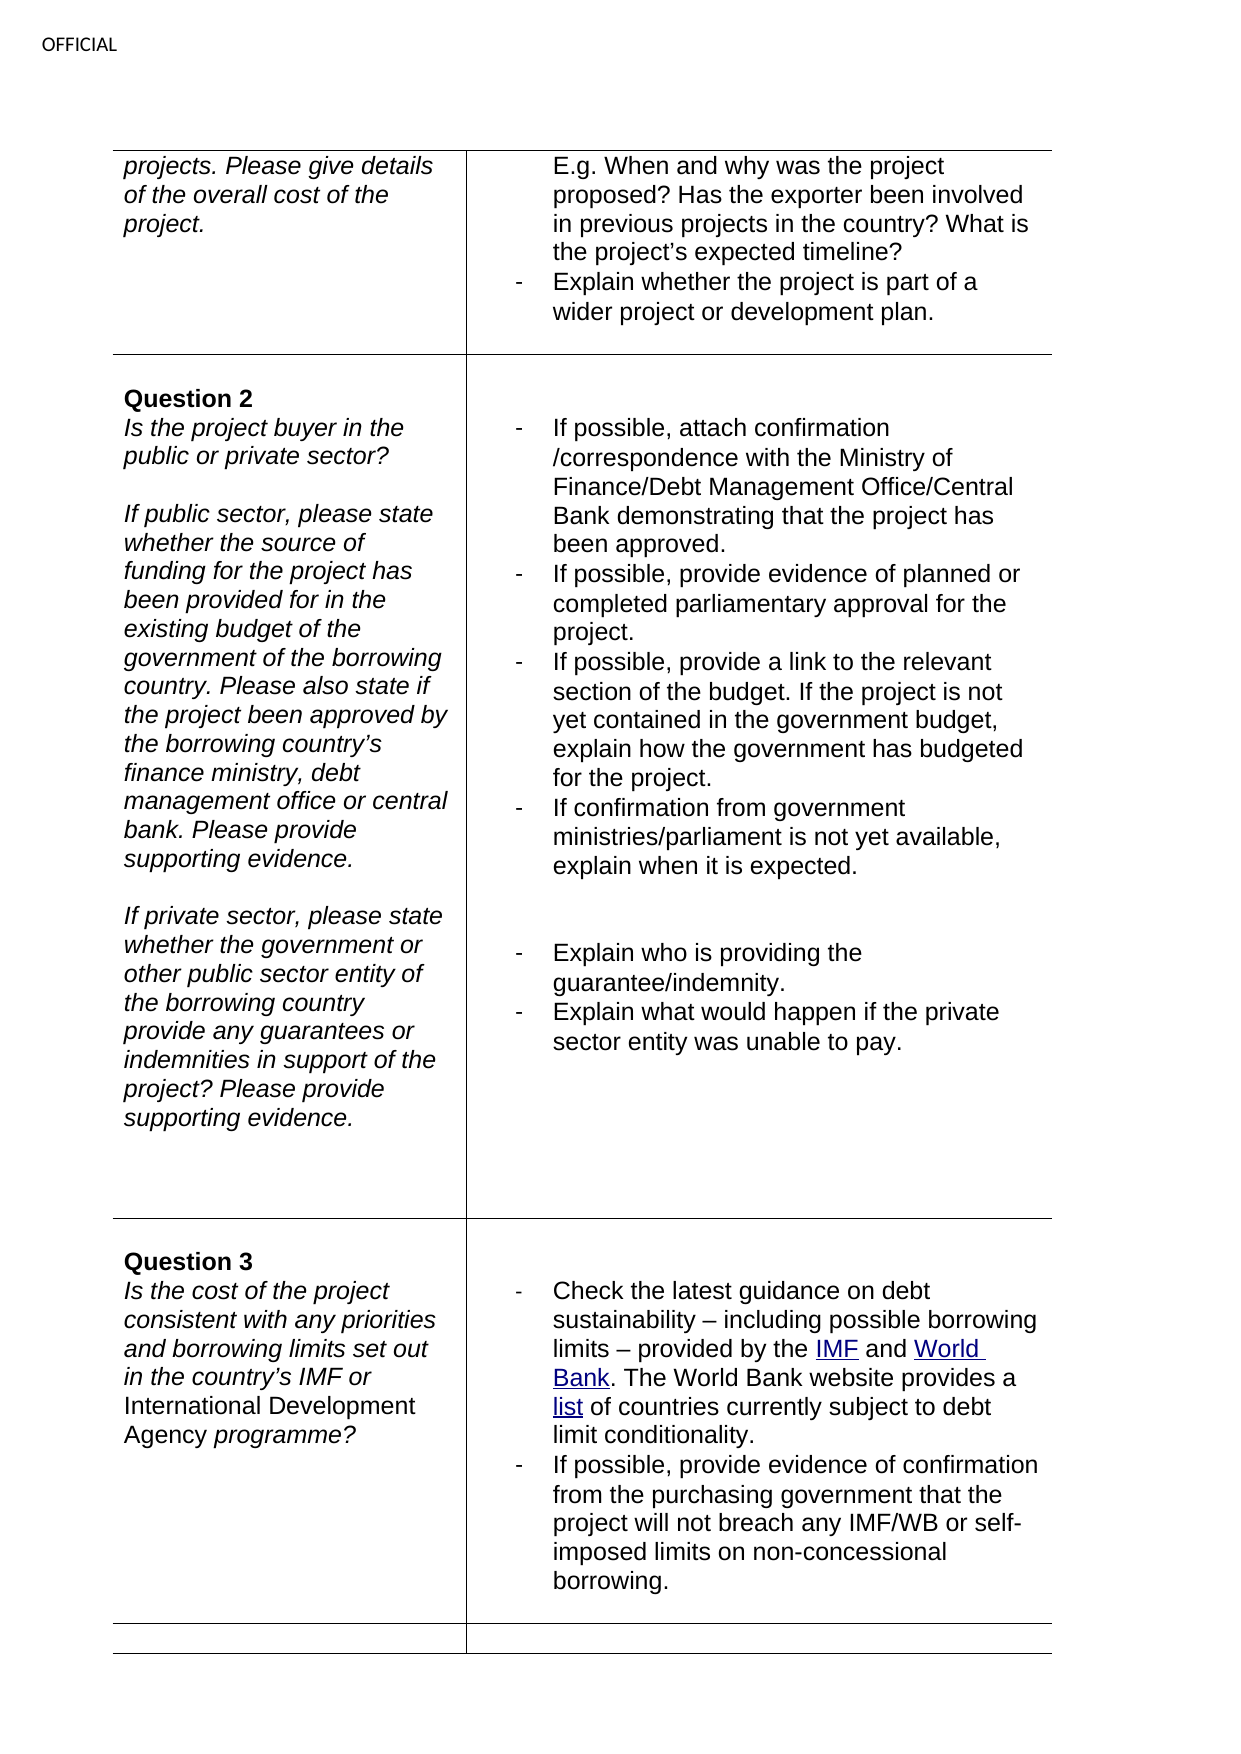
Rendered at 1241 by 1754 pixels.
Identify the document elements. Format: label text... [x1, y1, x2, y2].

table_cell projects. Please give details of the overall cost of the project. [113, 151, 466, 354]
table_cell E.g. When and why was the project proposed? Has the exporter been involved in previous projects in the country? What is the project’s expected timeline? Explain whether the project is part of a wider project or development plan. [467, 151, 1052, 354]
table_cell Question 3 Is the cost of the project consistent with any priorities and borrowing limits set out in the country’s IMF or International Development Agency programme? [113, 1219, 466, 1623]
table_cell Check the latest guidance on debt sustainability – including possible borrowing limits – provided by the IMF and World Bank. The World Bank website provides a list of countries currently subject to debt limit conditionality. If possible, provide evidence of confirmation from the purchasing government that the project will not breach any IMF/WB or self-imposed limits on non-concessional borrowing. [467, 1219, 1052, 1623]
table_cell [113, 1624, 466, 1653]
table_cell Question 2 Is the project buyer in the public or private sector? If public sector, please state whether the source of funding for the project has been provided for in the existing budget of the government of the borrowing country. Please also state if the project been approved by the borrowing country’s finance ministry, debt management office or central bank. Please provide supporting evidence. If private sector, please state whether the government or other public sector entity of the borrowing country provide any guarantees or indemnities in support of the project? Please provide supporting evidence. [113, 355, 466, 1218]
table_cell [467, 1624, 1052, 1653]
table_cell If possible, attach confirmation /correspondence with the Ministry of Finance/Debt Management Office/Central Bank demonstrating that the project has been approved. If possible, provide evidence of planned or completed parliamentary approval for the project. If possible, provide a link to the relevant section of the budget. If the project is not yet contained in the government budget, explain how the government has budgeted for the project. If confirmation from government ministries/parliament is not yet available, explain when it is expected. Explain who is providing the guarantee/indemnity. Explain what would happen if the private sector entity was unable to pay. [467, 355, 1052, 1218]
